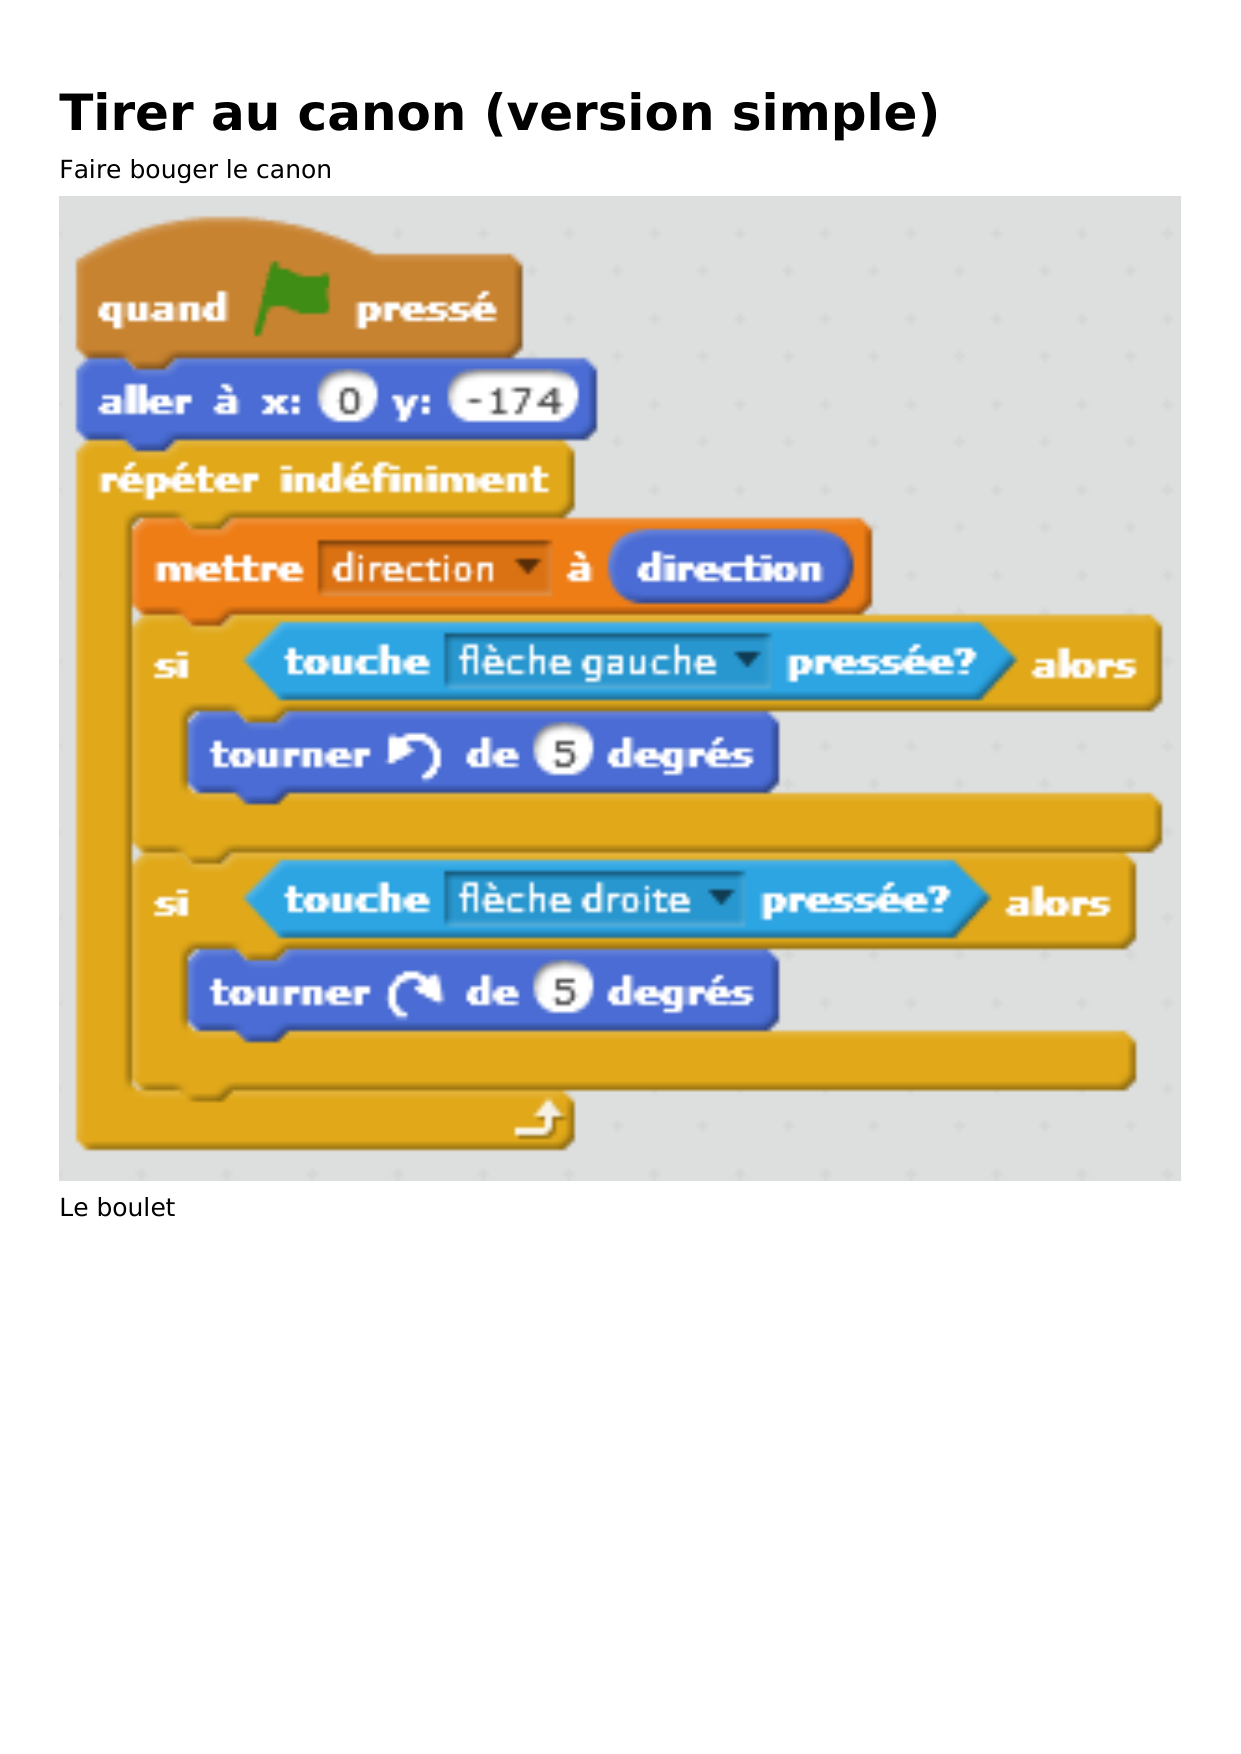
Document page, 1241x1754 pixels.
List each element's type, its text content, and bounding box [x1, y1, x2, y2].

text Faire bouger le canon [59, 155, 1181, 184]
text Le boulet [59, 1193, 1181, 1223]
subtitle Tirer au canon (version simple) [59, 84, 1181, 142]
picture [59, 196, 1182, 1181]
